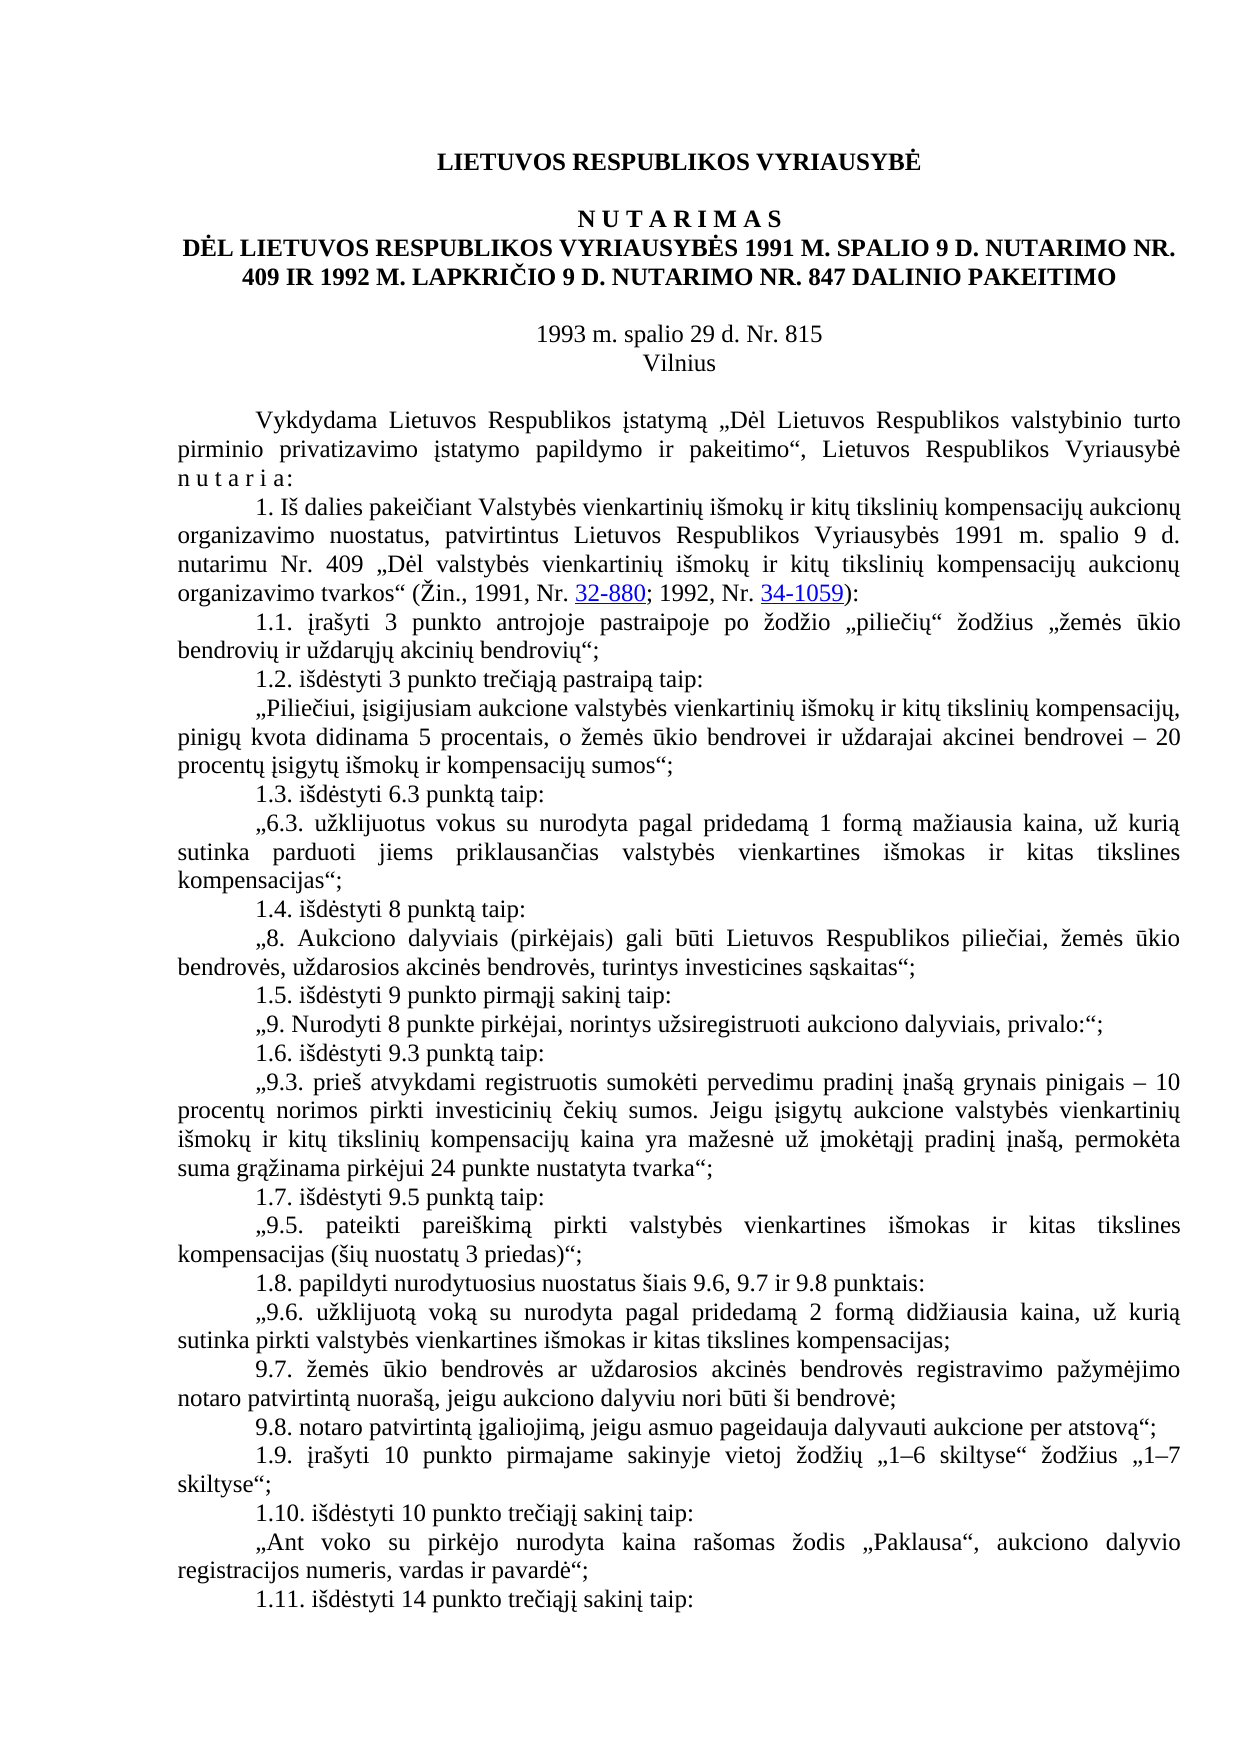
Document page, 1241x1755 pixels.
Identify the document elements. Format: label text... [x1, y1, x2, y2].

text DĖL LIETUVOS RESPUBLIKOS VYRIAUSYBĖS 1991 M. SPALIO 9 D. NUTARIMO NR. 409 IR 1992 M. LAPKRIČIO 9 D. NUTARIMO NR. 847 DALINIO PAKEITIMO [177, 233, 1181, 291]
text 1.11. išdėstyti 14 punkto trečiąjį sakinį taip: [177, 1584, 1181, 1613]
text „9.3. prieš atvykdami registruotis sumokėti pervedimu pradinį įnašą grynais pinigais – 10 procentų norimos pirkti investicinių čekių sumos. Jeigu įsigytų aukcione valstybės vienkartinių išmokų ir kitų tikslinių kompensacijų kaina yra mažesnė už įmokėtąjį pradinį įnašą, permokėta suma grąžinama pirkėjui 24 punkte nustatyta tvarka“; [177, 1067, 1181, 1182]
text 1.1. įrašyti 3 punkto antrojoje pastraipoje po žodžio „piliečių“ žodžius „žemės ūkio bendrovių ir uždarųjų akcinių bendrovių“; [177, 607, 1181, 664]
text „Ant voko su pirkėjo nurodyta kaina rašomas žodis „Paklausa“, aukciono dalyvio registracijos numeris, vardas ir pavardė“; [177, 1527, 1181, 1584]
text 1993 m. spalio 29 d. Nr. 815 [177, 319, 1181, 348]
text 1.9. įrašyti 10 punkto pirmajame sakinyje vietoj žodžių „1–6 skiltyse“ žodžius „1–7 skiltyse“; [177, 1441, 1181, 1498]
text LIETUVOS RESPUBLIKOS VYRIAUSYBĖ [177, 147, 1181, 176]
text N U T A R I M A S [177, 204, 1181, 233]
text „8. Aukciono dalyviais (pirkėjais) gali būti Lietuvos Respublikos piliečiai, žemės ūkio bendrovės, uždarosios akcinės bendrovės, turintys investicines sąskaitas“; [177, 923, 1181, 981]
text 1.8. papildyti nurodytuosius nuostatus šiais 9.6, 9.7 ir 9.8 punktais: [177, 1268, 1181, 1297]
text Vykdydama Lietuvos Respublikos įstatymą „Dėl Lietuvos Respublikos valstybinio turto pirminio privatizavimo įstatymo papildymo ir pakeitimo“, Lietuvos Respublikos Vyriausybė nutaria: [177, 406, 1181, 492]
text 1.5. išdėstyti 9 punkto pirmąjį sakinį taip: [177, 981, 1181, 1009]
text 1.4. išdėstyti 8 punktą taip: [177, 894, 1181, 923]
text 1.10. išdėstyti 10 punkto trečiąjį sakinį taip: [177, 1498, 1181, 1527]
text „Piliečiui, įsigijusiam aukcione valstybės vienkartinių išmokų ir kitų tikslinių kompensacijų, pinigų kvota didinama 5 procentais, o žemės ūkio bendrovei ir uždarajai akcinei bendrovei – 20 procentų įsigytų išmokų ir kompensacijų sumos“; [177, 693, 1181, 779]
text 1. Iš dalies pakeičiant Valstybės vienkartinių išmokų ir kitų tikslinių kompensacijų aukcionų organizavimo nuostatus, patvirtintus Lietuvos Respublikos Vyriausybės 1991 m. spalio 9 d. nutarimu Nr. 409 „Dėl valstybės vienkartinių išmokų ir kitų tikslinių kompensacijų aukcionų organizavimo tvarkos“ (Žin., 1991, Nr. 32-880; 1992, Nr. 34-1059): [177, 492, 1181, 607]
text 9.7. žemės ūkio bendrovės ar uždarosios akcinės bendrovės registravimo pažymėjimo notaro patvirtintą nuorašą, jeigu aukciono dalyviu nori būti ši bendrovė; [177, 1354, 1181, 1412]
text 1.7. išdėstyti 9.5 punktą taip: [177, 1182, 1181, 1211]
text 9.8. notaro patvirtintą įgaliojimą, jeigu asmuo pageidauja dalyvauti aukcione per atstovą“; [177, 1412, 1181, 1441]
text Vilnius [177, 348, 1181, 377]
text „9.6. užklijuotą voką su nurodyta pagal pridedamą 2 formą didžiausia kaina, už kurią sutinka pirkti valstybės vienkartines išmokas ir kitas tikslines kompensacijas; [177, 1297, 1181, 1354]
text 1.3. išdėstyti 6.3 punktą taip: [177, 779, 1181, 808]
text „9. Nurodyti 8 punkte pirkėjai, norintys užsiregistruoti aukciono dalyviais, privalo:“; [177, 1009, 1181, 1038]
text 1.2. išdėstyti 3 punkto trečiąją pastraipą taip: [177, 664, 1181, 693]
text „6.3. užklijuotus vokus su nurodyta pagal pridedamą 1 formą mažiausia kaina, už kurią sutinka parduoti jiems priklausančias valstybės vienkartines išmokas ir kitas tikslines kompensacijas“; [177, 808, 1181, 894]
text „9.5. pateikti pareiškimą pirkti valstybės vienkartines išmokas ir kitas tikslines kompensacijas (šių nuostatų 3 priedas)“; [177, 1211, 1181, 1268]
text 1.6. išdėstyti 9.3 punktą taip: [177, 1038, 1181, 1067]
